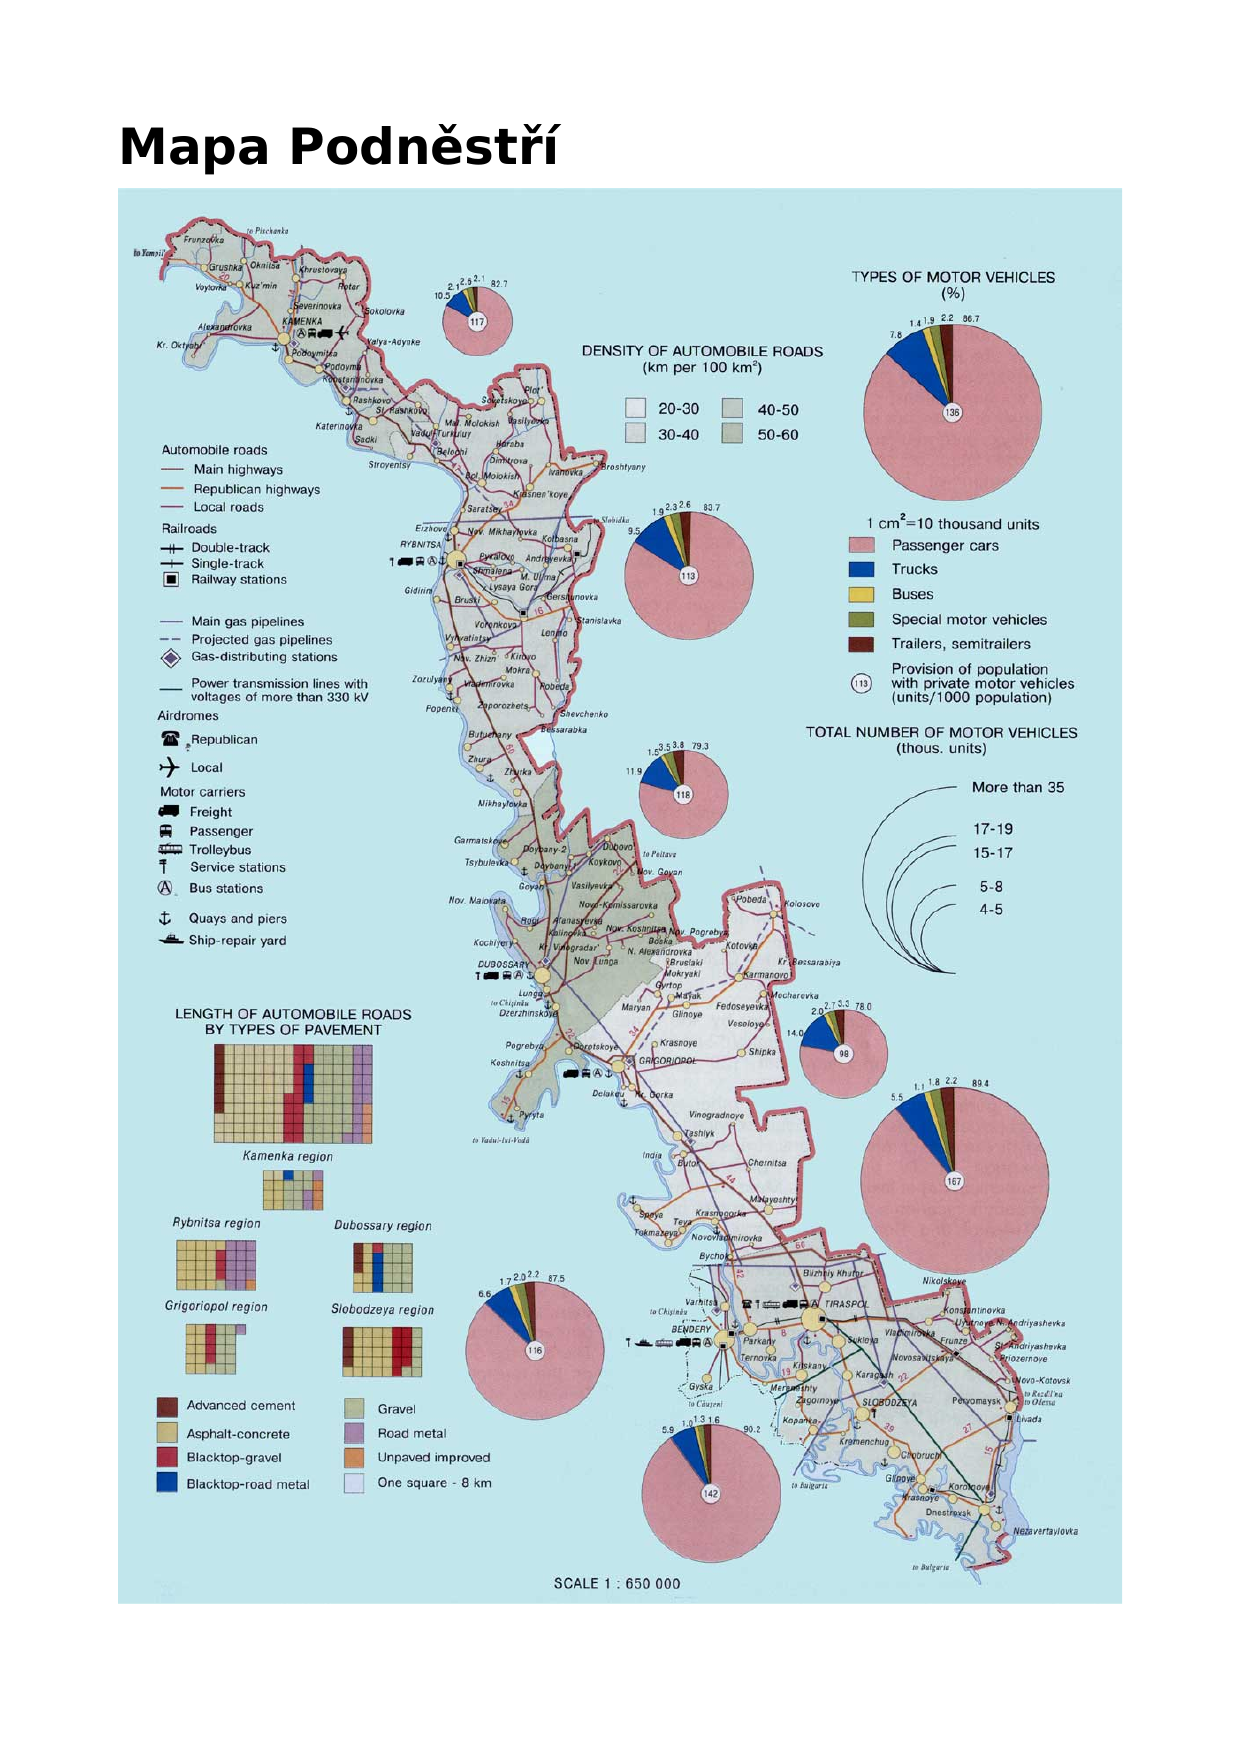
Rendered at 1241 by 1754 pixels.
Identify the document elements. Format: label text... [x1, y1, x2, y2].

picture [118, 188, 1123, 1604]
text ﻿ [118, 1604, 1122, 1609]
subtitle Mapa Podněstří [118, 118, 1122, 176]
